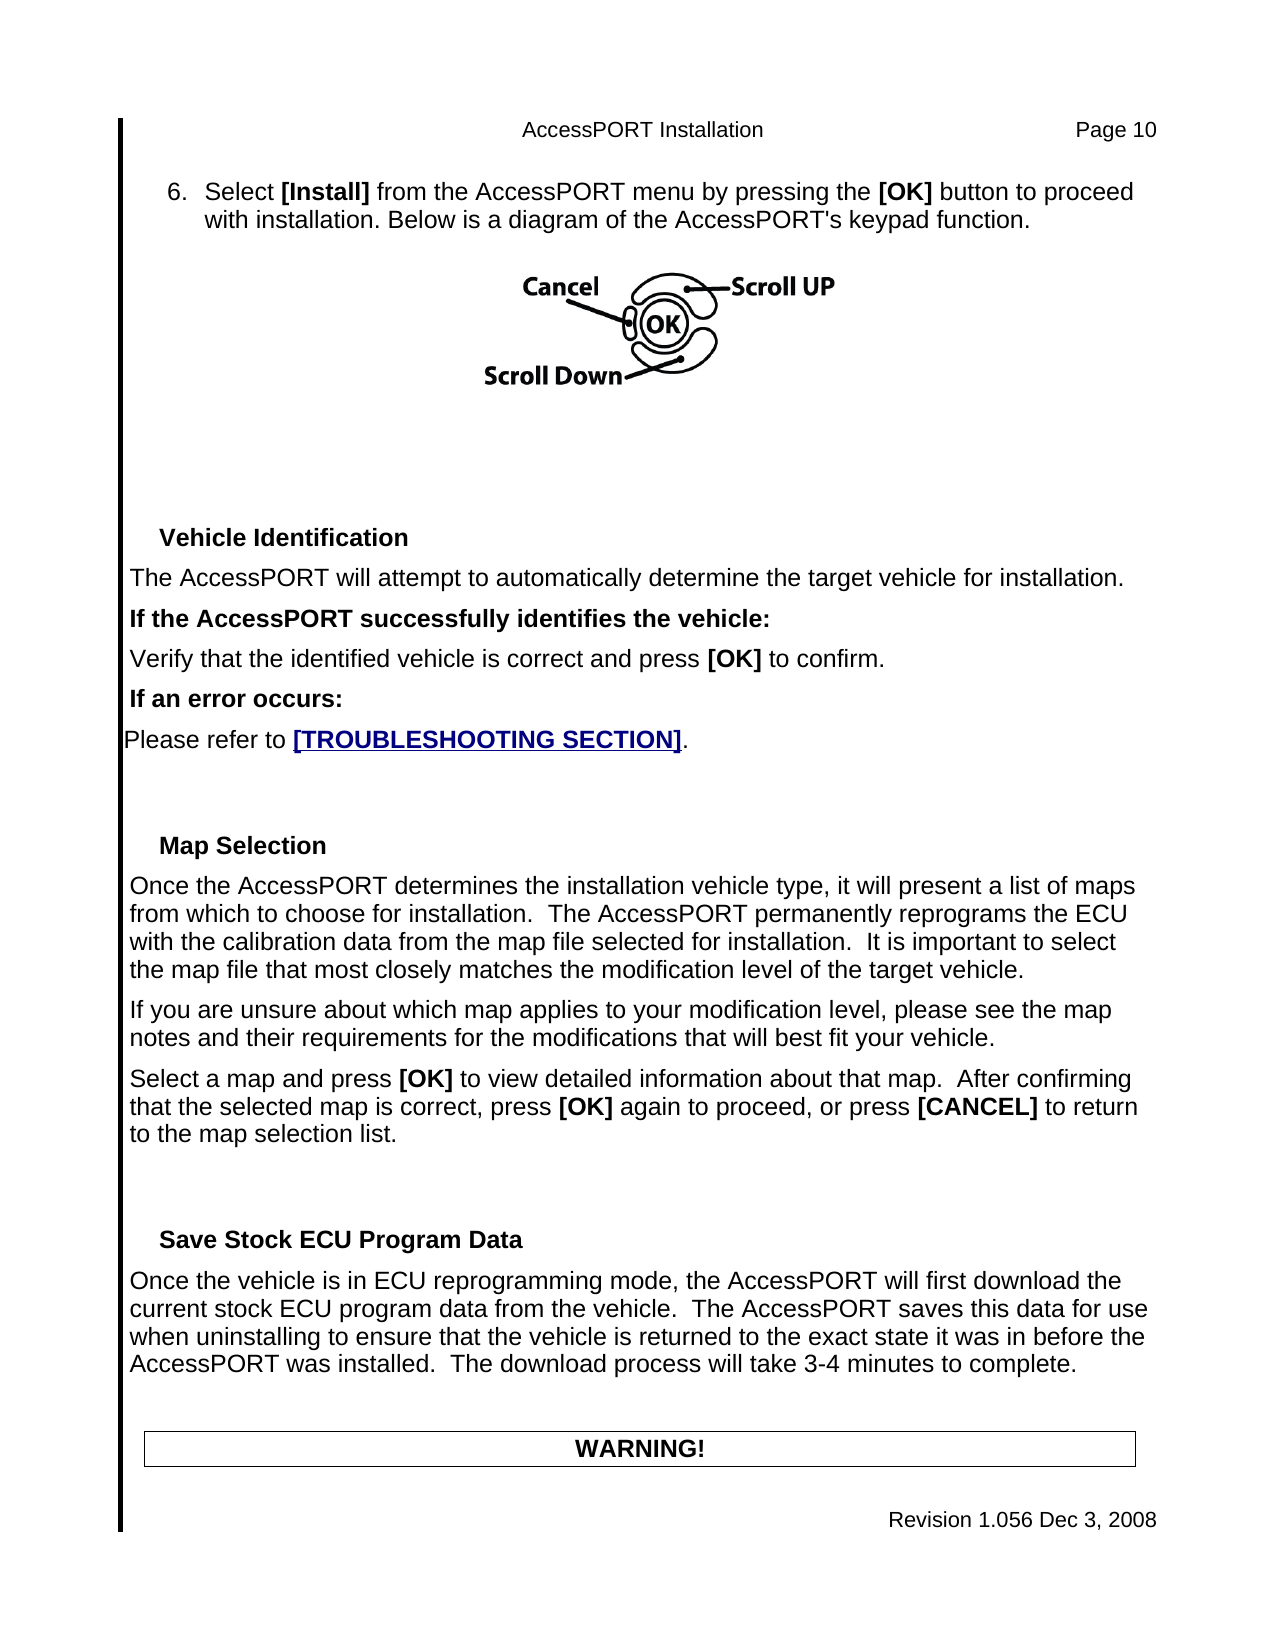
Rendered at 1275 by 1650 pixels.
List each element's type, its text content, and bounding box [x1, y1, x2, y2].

list Select [Install] from the AccessPORT menu by pressing the [OK] button to proceed with installation. Below is a diagram of the AccessPORT's keypad function. [167, 178, 1157, 234]
text The AccessPORT will attempt to automatically determine the target vehicle for installation. [129, 564, 1157, 592]
picture [480, 260, 841, 399]
text Once the vehicle is in ECU reprogramming mode, the AccessPORT will first download the current stock ECU program data from the vehicle. The AccessPORT saves this data for use when uninstalling to ensure that the vehicle is returned to the exact state it was in before the AccessPORT was installed. The download process will take 3-4 minutes to complete. [129, 1266, 1157, 1378]
text If the AccessPORT successfully identifies the vehicle: [129, 604, 1157, 632]
text If you are unsure about which map applies to your modification level, please see the map notes and their requirements for the modifications that will best fit your vehicle. [129, 996, 1157, 1052]
subtitle Vehicle Identification [129, 523, 1157, 551]
subtitle Save Stock ECU Program Data [129, 1226, 1157, 1254]
subtitle Map Selection [129, 831, 1157, 859]
text If an error occurs: [129, 685, 1157, 713]
text Please refer to [TROUBLESHOOTING SECTION]. [123, 726, 1157, 753]
text Verify that the identified vehicle is correct and press [OK] to confirm. [129, 645, 1157, 673]
text WARNING! [145, 1432, 1135, 1466]
text Once the AccessPORT determines the installation vehicle type, it will present a list of maps from which to choose for installation. The AccessPORT permanently reprograms the ECU with the calibration data from the map file selected for installation. It is important to select the map file that most closely matches the modification level of the target vehicle. [129, 872, 1157, 983]
text Select a map and press [OK] to view detailed information about that map. After confirming that the selected map is correct, press [OK] again to proceed, or press [CANCEL] to return to the map selection list. [129, 1064, 1157, 1148]
